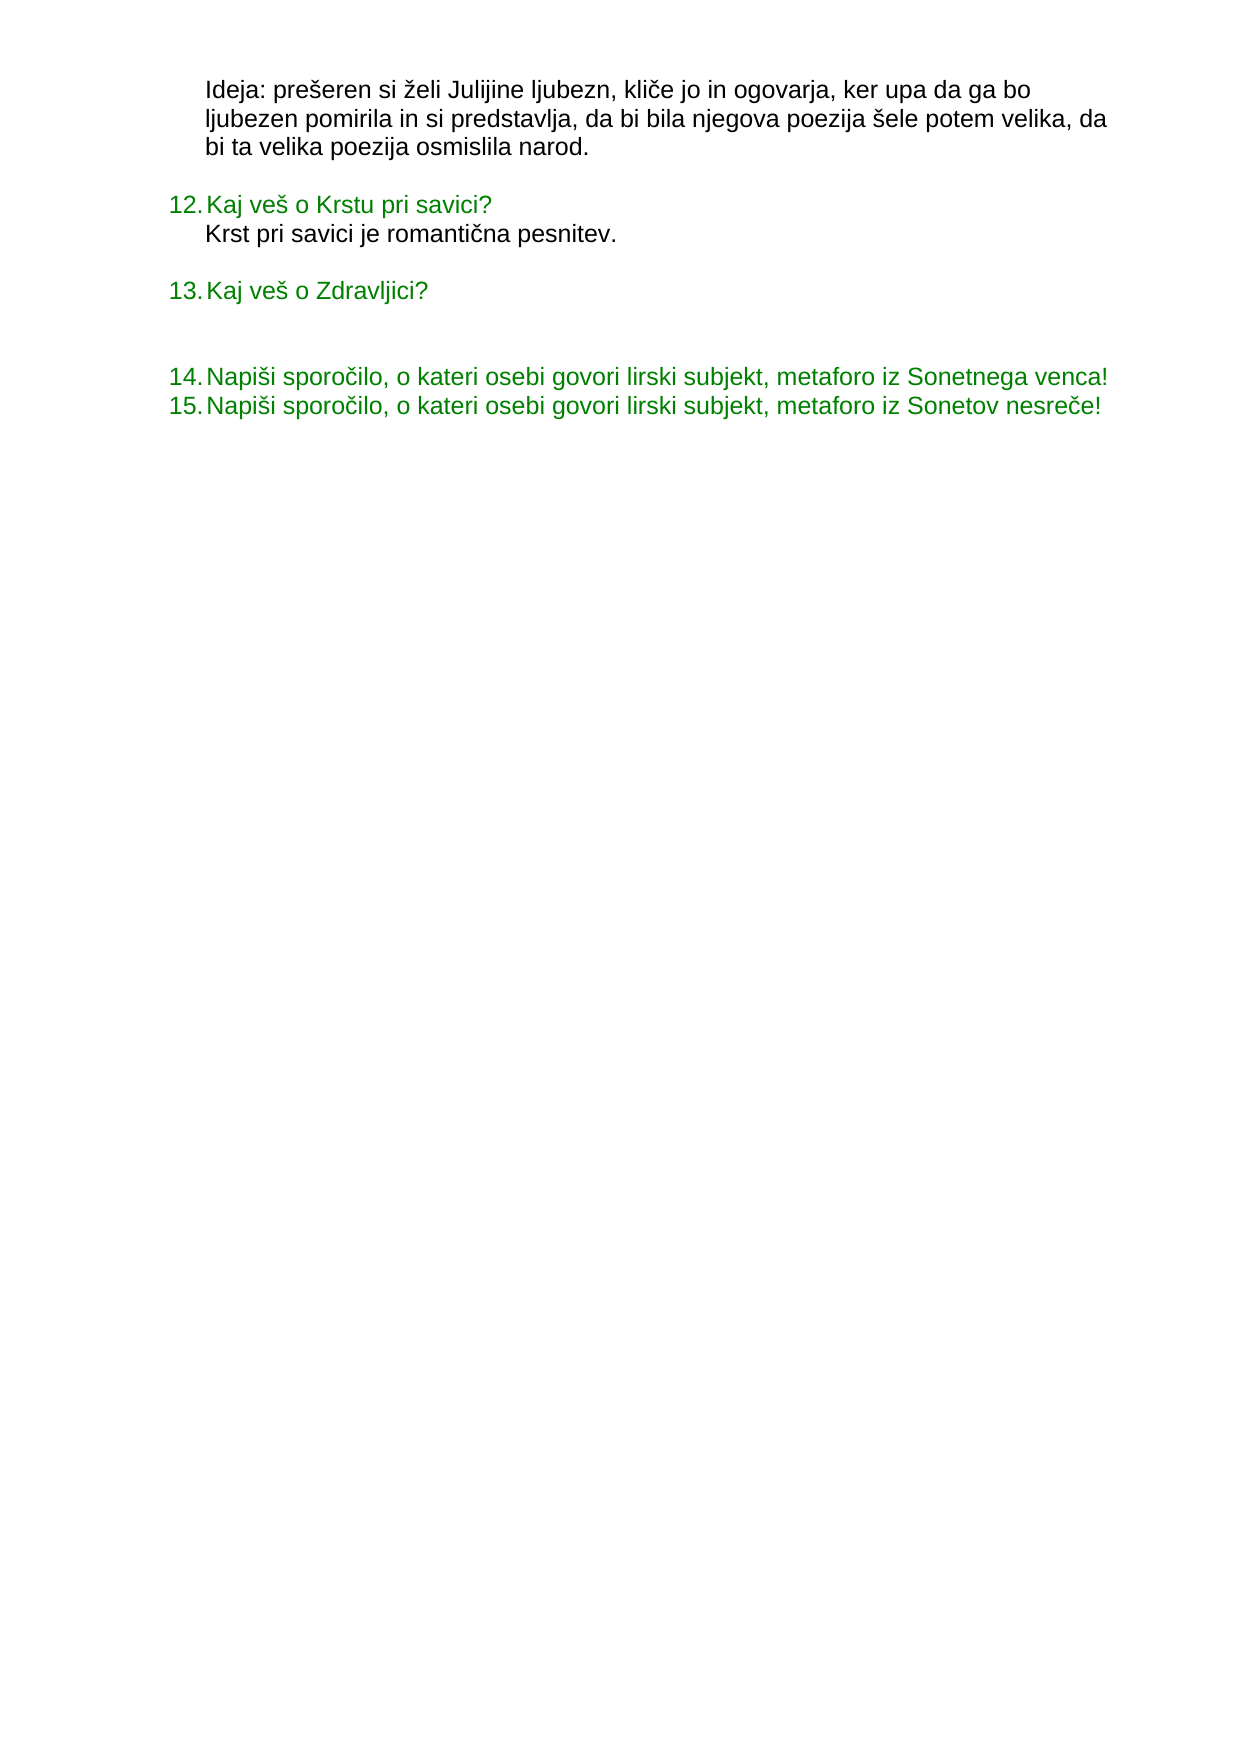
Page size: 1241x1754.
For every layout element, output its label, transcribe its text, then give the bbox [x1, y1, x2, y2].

text Krst pri savici je romantična pesnitev. [205, 219, 1125, 247]
list Napiši sporočilo, o kateri osebi govori lirski subjekt, metaforo iz Sonetnega venca! [169, 362, 1125, 391]
list Kaj veš o Zdravljici? [169, 276, 1125, 305]
text Ideja: prešeren si želi Julijine ljubezn, kliče jo in ogovarja, ker upa da ga bo ljubezen pomirila in si predstavlja, da bi bila njegova poezija šele potem velika, da bi ta velika poezija osmislila narod. [205, 75, 1125, 161]
list Kaj veš o Krstu pri savici? [169, 190, 1125, 219]
list Napiši sporočilo, o kateri osebi govori lirski subjekt, metaforo iz Sonetov nesreče! [169, 391, 1125, 420]
